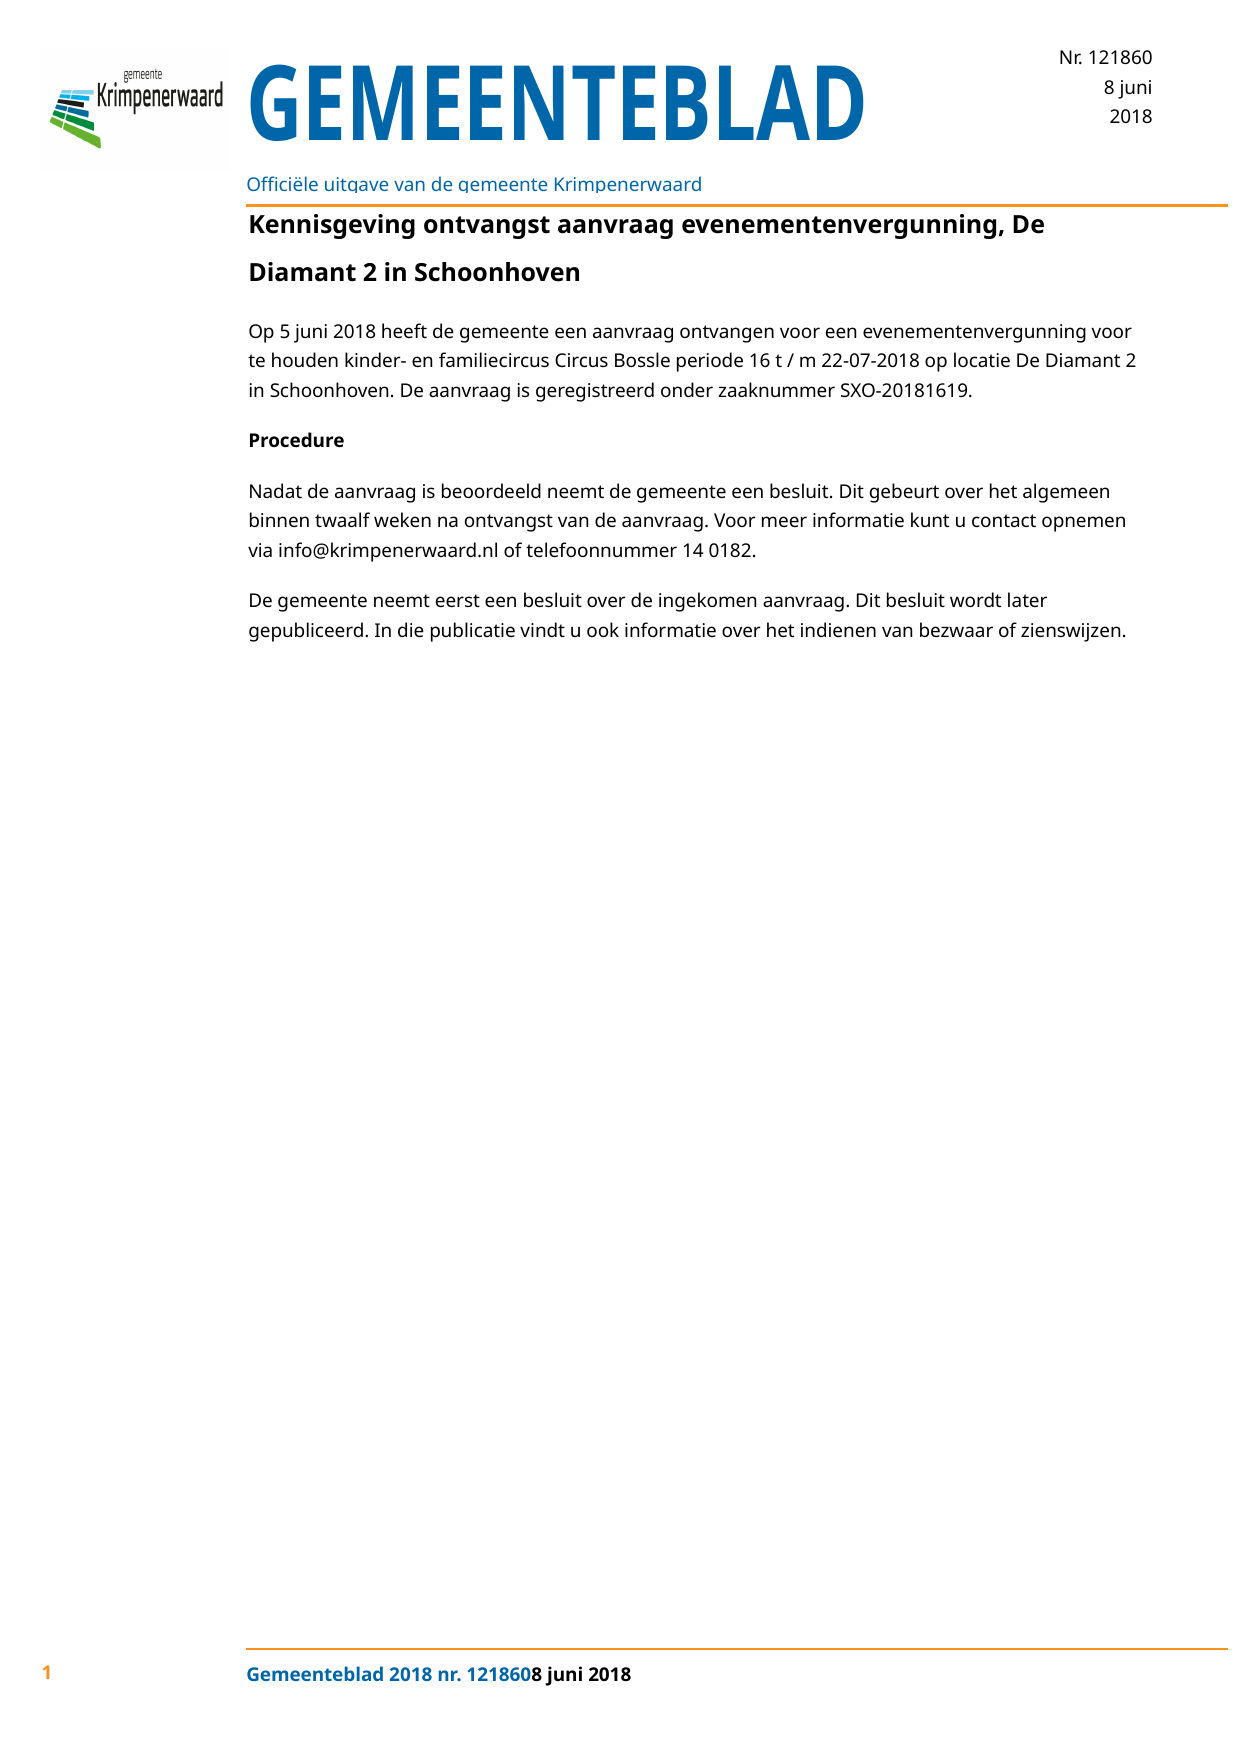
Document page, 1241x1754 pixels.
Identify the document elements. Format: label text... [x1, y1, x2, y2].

text Nadat de aanvraag is beoordeeld neemt de gemeente een besluit. Dit gebeurt over het algemeen binnen twaalf weken na ontvangst van de aanvraag. Voor meer informatie kunt u contact opnemen via info@krimpenerwaard.nl of telefoonnummer 14 0182. [248, 478, 1152, 563]
text Kennisgeving ontvangst aanvraag evenementenvergunning, De Diamant 2 in Schoonhoven [248, 207, 1152, 288]
text De gemeente neemt eerst een besluit over de ingekomen aanvraag. Dit besluit wordt later gepubliceerd. In die publicatie vindt u ook informatie over het indienen van bezwaar of zienswijzen. [248, 587, 1152, 643]
picture [41, 47, 231, 172]
text Procedure [248, 427, 1152, 453]
text Op 5 juni 2018 heeft de gemeente een aanvraag ontvangen voor een evenementenvergunning voor te houden kinder- en familiecircus Circus Bossle periode 16 t / m 22-07-2018 op locatie De Diamant 2 in Schoonhoven. De aanvraag is geregistreerd onder zaaknummer SXO-20181619. [248, 318, 1152, 403]
